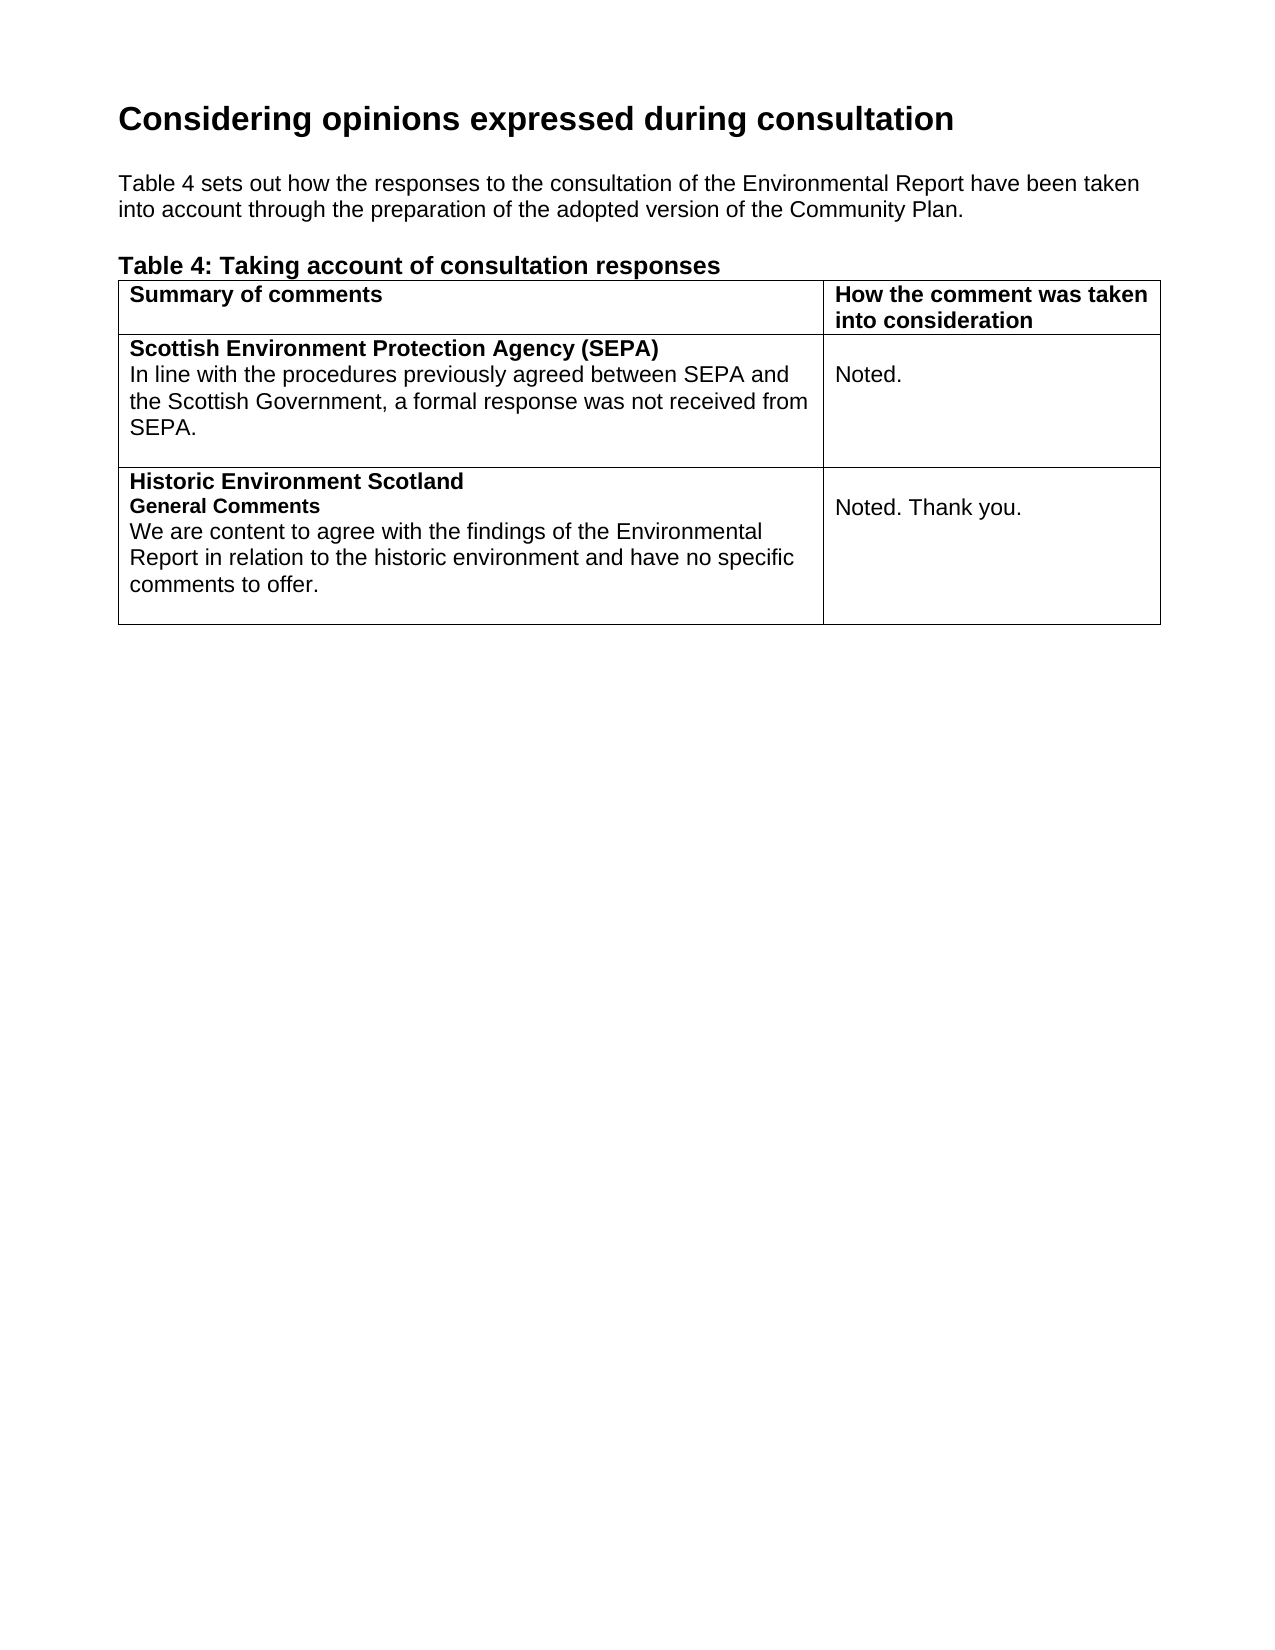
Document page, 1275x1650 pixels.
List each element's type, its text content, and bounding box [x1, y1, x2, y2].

subtitle Table 4: Taking account of consultation responses [118, 251, 1157, 280]
text Table 4 sets out how the responses to the consultation of the Environmental Report have been taken into account through the preparation of the adopted version of the Community Plan. [118, 170, 1157, 223]
table_cell Noted. Thank you. [824, 468, 1160, 623]
table_cell Historic Environment Scotland General Comments We are content to agree with the findings of the Environmental Report in relation to the historic environment and have no specific comments to offer. [119, 468, 823, 623]
table_header Summary of comments [119, 281, 823, 334]
table_cell Scottish Environment Protection Agency (SEPA) In line with the procedures previously agreed between SEPA and the Scottish Government, a formal response was not received from SEPA. [119, 335, 823, 467]
table_cell Noted. [824, 335, 1160, 467]
table_header How the comment was taken into consideration [824, 281, 1160, 334]
subtitle Considering opinions expressed during consultation [118, 99, 1157, 137]
